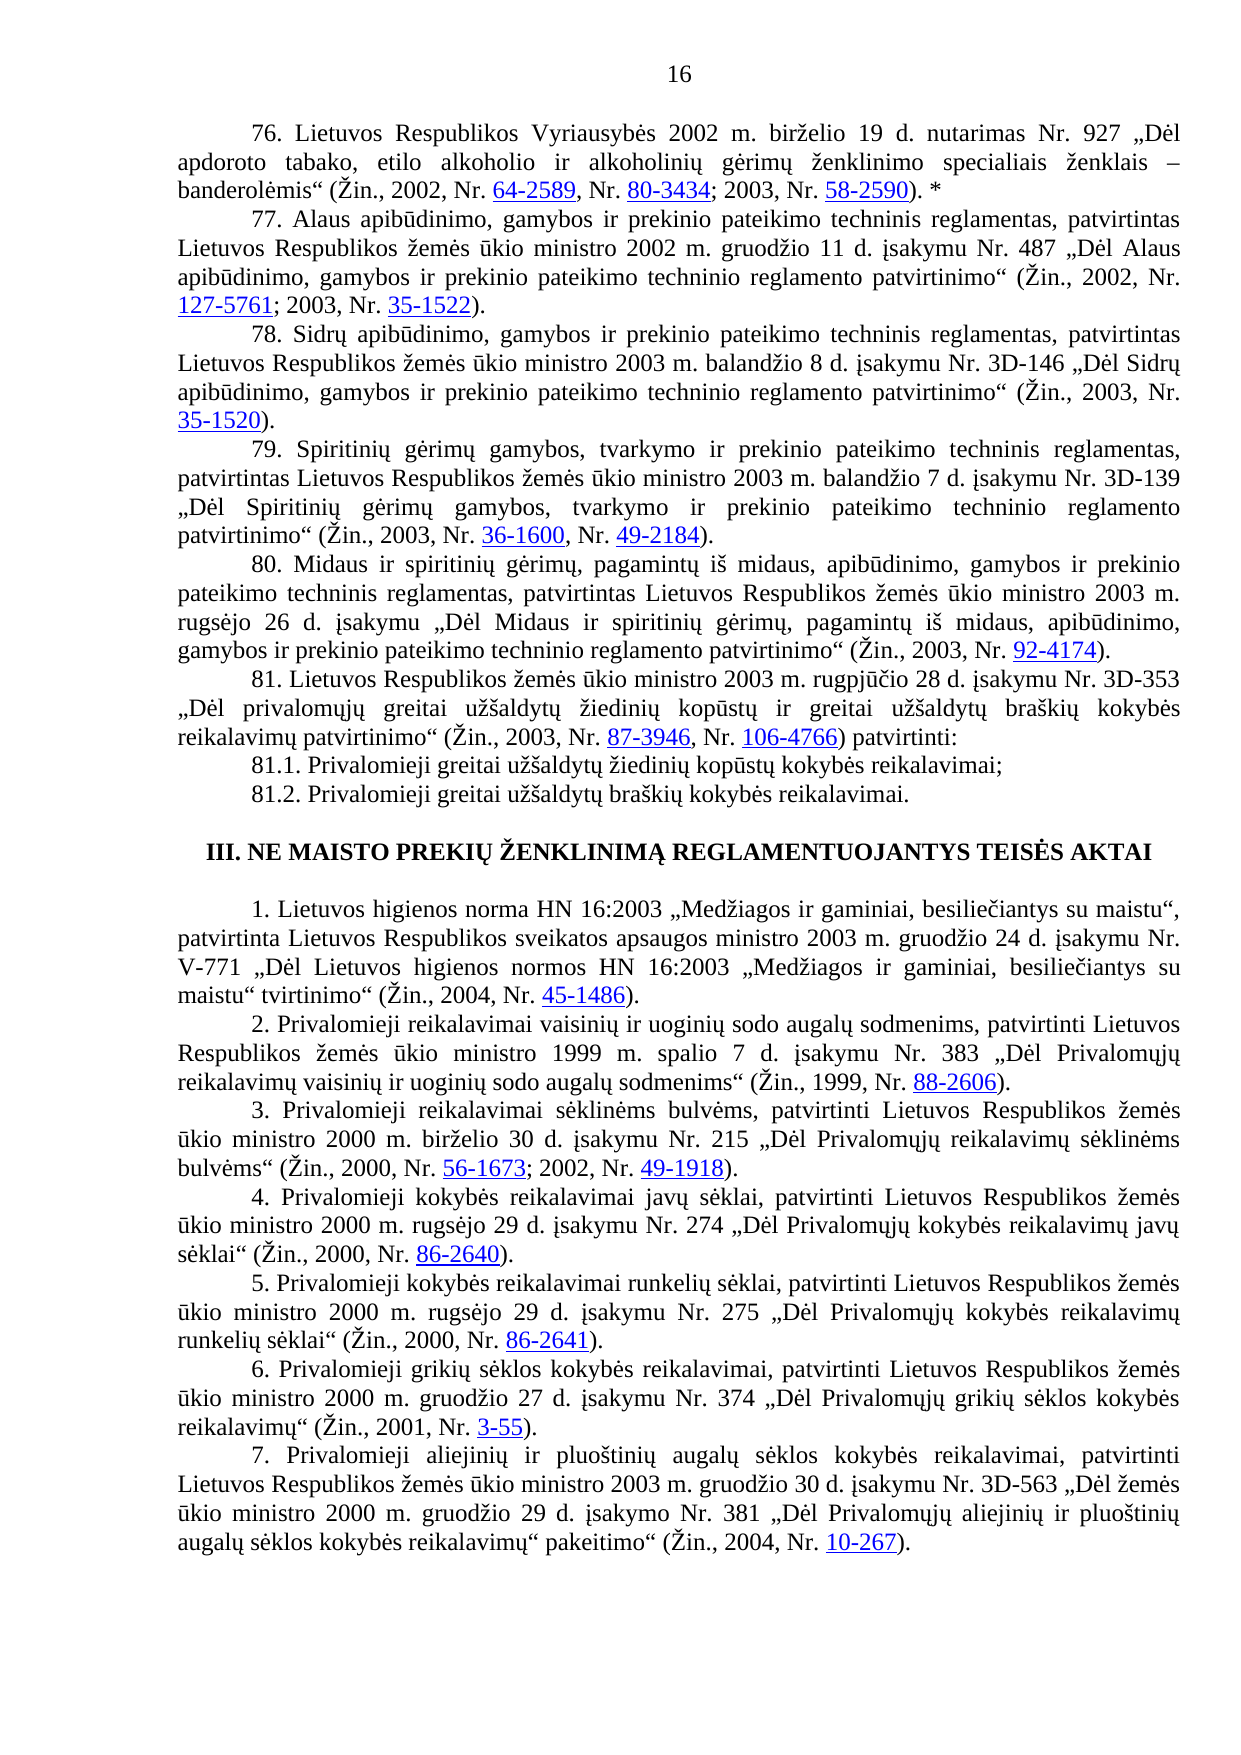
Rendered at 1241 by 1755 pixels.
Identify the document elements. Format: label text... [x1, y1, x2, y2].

text 3. Privalomieji reikalavimai sėklinėms bulvėms, patvirtinti Lietuvos Respublikos žemės ūkio ministro 2000 m. birželio 30 d. įsakymu Nr. 215 „Dėl Privalomųjų reikalavimų sėklinėms bulvėms“ (Žin., 2000, Nr. 56-1673; 2002, Nr. 49-1918). [177, 1096, 1181, 1182]
text 6. Privalomieji grikių sėklos kokybės reikalavimai, patvirtinti Lietuvos Respublikos žemės ūkio ministro 2000 m. gruodžio 27 d. įsakymu Nr. 374 „Dėl Privalomųjų grikių sėklos kokybės reikalavimų“ (Žin., 2001, Nr. 3-55). [177, 1354, 1181, 1441]
text 80. Midaus ir spiritinių gėrimų, pagamintų iš midaus, apibūdinimo, gamybos ir prekinio pateikimo techninis reglamentas, patvirtintas Lietuvos Respublikos žemės ūkio ministro 2003 m. rugsėjo 26 d. įsakymu „Dėl Midaus ir spiritinių gėrimų, pagamintų iš midaus, apibūdinimo, gamybos ir prekinio pateikimo techninio reglamento patvirtinimo“ (Žin., 2003, Nr. 92-4174). [177, 549, 1181, 664]
text 76. Lietuvos Respublikos Vyriausybės 2002 m. birželio 19 d. nutarimas Nr. 927 „Dėl apdoroto tabako, etilo alkoholio ir alkoholinių gėrimų ženklinimo specialiais ženklais – banderolėmis“ (Žin., 2002, Nr. 64-2589, Nr. 80-3434; 2003, Nr. 58-2590). * [177, 118, 1181, 204]
text 81.2. Privalomieji greitai užšaldytų braškių kokybės reikalavimai. [177, 779, 1181, 808]
text 2. Privalomieji reikalavimai vaisinių ir uoginių sodo augalų sodmenims, patvirtinti Lietuvos Respublikos žemės ūkio ministro 1999 m. spalio 7 d. įsakymu Nr. 383 „Dėl Privalomųjų reikalavimų vaisinių ir uoginių sodo augalų sodmenims“ (Žin., 1999, Nr. 88-2606). [177, 1009, 1181, 1096]
text 81.1. Privalomieji greitai užšaldytų žiedinių kopūstų kokybės reikalavimai; [177, 751, 1181, 779]
text III. Ne maisto prekių ženklinimą reglamentuojantys teisės aktai [177, 837, 1181, 866]
text 7. Privalomieji aliejinių ir pluoštinių augalų sėklos kokybės reikalavimai, patvirtinti Lietuvos Respublikos žemės ūkio ministro 2003 m. gruodžio 30 d. įsakymu Nr. 3D-563 „Dėl žemės ūkio ministro 2000 m. gruodžio 29 d. įsakymo Nr. 381 „Dėl Privalomųjų aliejinių ir pluoštinių augalų sėklos kokybės reikalavimų“ pakeitimo“ (Žin., 2004, Nr. 10-267). [177, 1441, 1181, 1556]
text 81. Lietuvos Respublikos žemės ūkio ministro 2003 m. rugpjūčio 28 d. įsakymu Nr. 3D-353 „Dėl privalomųjų greitai užšaldytų žiedinių kopūstų ir greitai užšaldytų braškių kokybės reikalavimų patvirtinimo“ (Žin., 2003, Nr. 87-3946, Nr. 106-4766) patvirtinti: [177, 664, 1181, 751]
text 79. Spiritinių gėrimų gamybos, tvarkymo ir prekinio pateikimo techninis reglamentas, patvirtintas Lietuvos Respublikos žemės ūkio ministro 2003 m. balandžio 7 d. įsakymu Nr. 3D-139 „Dėl Spiritinių gėrimų gamybos, tvarkymo ir prekinio pateikimo techninio reglamento patvirtinimo“ (Žin., 2003, Nr. 36-1600, Nr. 49-2184). [177, 434, 1181, 549]
text 77. Alaus apibūdinimo, gamybos ir prekinio pateikimo techninis reglamentas, patvirtintas Lietuvos Respublikos žemės ūkio ministro 2002 m. gruodžio 11 d. įsakymu Nr. 487 „Dėl Alaus apibūdinimo, gamybos ir prekinio pateikimo techninio reglamento patvirtinimo“ (Žin., 2002, Nr. 127-5761; 2003, Nr. 35-1522). [177, 204, 1181, 319]
text 5. Privalomieji kokybės reikalavimai runkelių sėklai, patvirtinti Lietuvos Respublikos žemės ūkio ministro 2000 m. rugsėjo 29 d. įsakymu Nr. 275 „Dėl Privalomųjų kokybės reikalavimų runkelių sėklai“ (Žin., 2000, Nr. 86-2641). [177, 1268, 1181, 1354]
text 1. Lietuvos higienos norma HN 16:2003 „Medžiagos ir gaminiai, besiliečiantys su maistu“, patvirtinta Lietuvos Respublikos sveikatos apsaugos ministro 2003 m. gruodžio 24 d. įsakymu Nr. V-771 „Dėl Lietuvos higienos normos HN 16:2003 „Medžiagos ir gaminiai, besiliečiantys su maistu“ tvirtinimo“ (Žin., 2004, Nr. 45-1486). [177, 894, 1181, 1009]
text 78. Sidrų apibūdinimo, gamybos ir prekinio pateikimo techninis reglamentas, patvirtintas Lietuvos Respublikos žemės ūkio ministro 2003 m. balandžio 8 d. įsakymu Nr. 3D-146 „Dėl Sidrų apibūdinimo, gamybos ir prekinio pateikimo techninio reglamento patvirtinimo“ (Žin., 2003, Nr. 35-1520). [177, 319, 1181, 434]
text 4. Privalomieji kokybės reikalavimai javų sėklai, patvirtinti Lietuvos Respublikos žemės ūkio ministro 2000 m. rugsėjo 29 d. įsakymu Nr. 274 „Dėl Privalomųjų kokybės reikalavimų javų sėklai“ (Žin., 2000, Nr. 86-2640). [177, 1182, 1181, 1268]
